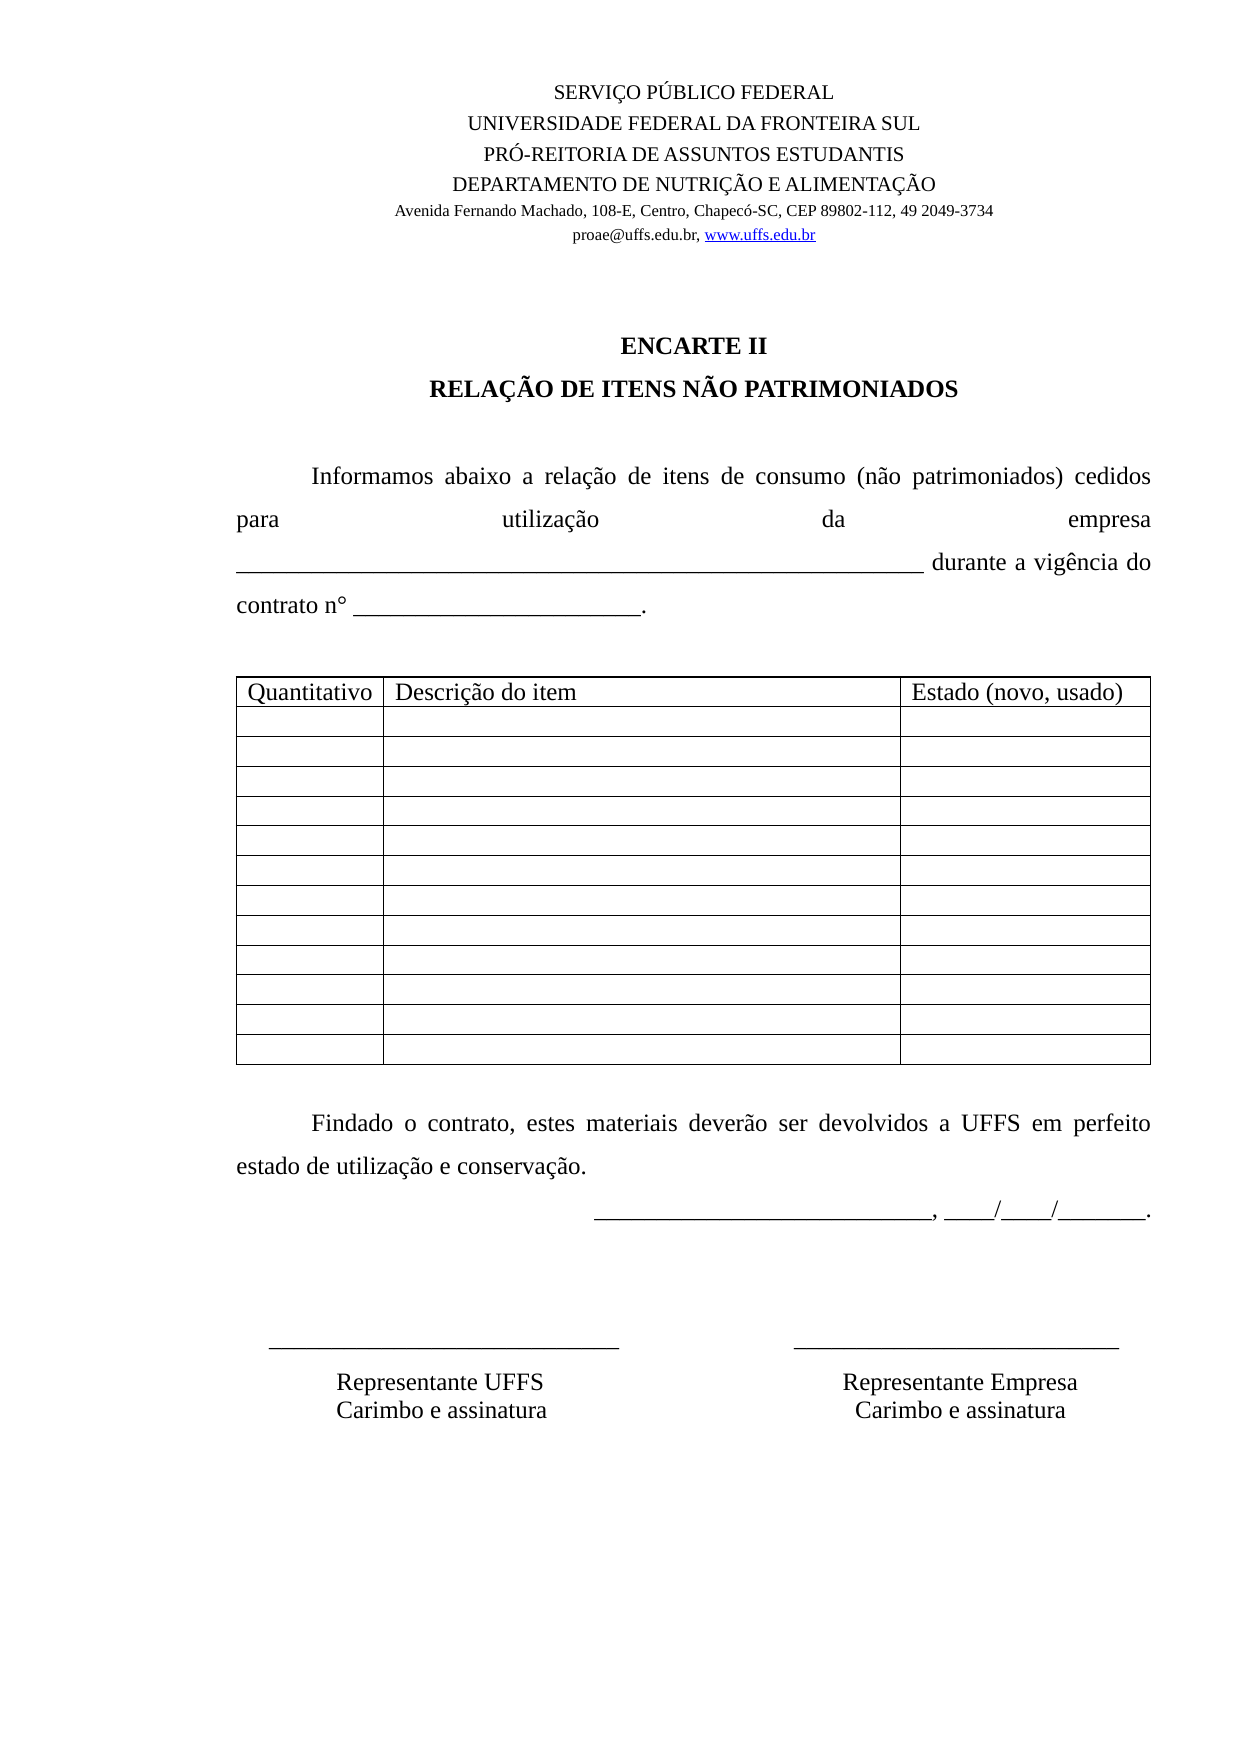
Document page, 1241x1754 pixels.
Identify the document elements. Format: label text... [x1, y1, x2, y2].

text Representante UFFS Representante Empresa [236, 1367, 1152, 1395]
table_cell [237, 797, 383, 825]
table_header Estado (novo, usado) [901, 678, 1150, 706]
table_cell [384, 1005, 900, 1034]
table_cell [384, 946, 900, 974]
table_cell [384, 737, 900, 766]
text Informamos abaixo a relação de itens de consumo (não patrimoniados) cedidos para utilização da empresa _______________________________________________________ durante a vigência do contrato n° _______________________. [236, 461, 1152, 619]
table_cell [384, 916, 900, 944]
table_cell [237, 946, 383, 974]
table_cell [384, 797, 900, 825]
table_cell [901, 1035, 1150, 1064]
table_cell [901, 886, 1150, 915]
text ENCARTE II [236, 331, 1152, 360]
table_cell [384, 826, 900, 855]
table_cell [384, 856, 900, 885]
table_header Quantitativo [237, 678, 383, 706]
table_cell [901, 767, 1150, 796]
table_cell [237, 767, 383, 796]
table_cell [237, 886, 383, 915]
table_cell [237, 856, 383, 885]
table_cell [384, 975, 900, 1004]
table_cell [901, 946, 1150, 974]
table_cell [384, 707, 900, 736]
table_cell [237, 1005, 383, 1034]
table_cell [901, 797, 1150, 825]
table_header Descrição do item [384, 678, 900, 706]
table_cell [901, 856, 1150, 885]
table_cell [384, 1035, 900, 1064]
table_cell [237, 916, 383, 944]
table_cell [901, 975, 1150, 1004]
table_cell [237, 737, 383, 766]
table_cell [901, 1005, 1150, 1034]
table_cell [237, 707, 383, 736]
text ____________________________ __________________________ [236, 1323, 1152, 1352]
table_cell [237, 826, 383, 855]
text ___________________________, ____/____/_______. [236, 1194, 1152, 1223]
table_cell [901, 737, 1150, 766]
table_cell [384, 886, 900, 915]
table_cell [901, 826, 1150, 855]
table_cell [384, 767, 900, 796]
text Findado o contrato, estes materiais deverão ser devolvidos a UFFS em perfeito estado de utilização e conservação. [236, 1108, 1152, 1180]
table_cell [901, 916, 1150, 944]
table_cell [237, 1035, 383, 1064]
table_cell [901, 707, 1150, 736]
text RELAÇÃO DE ITENS NÃO PATRIMONIADOS [236, 374, 1152, 403]
table_cell [237, 975, 383, 1004]
text Carimbo e assinatura Carimbo e assinatura [236, 1395, 1152, 1424]
